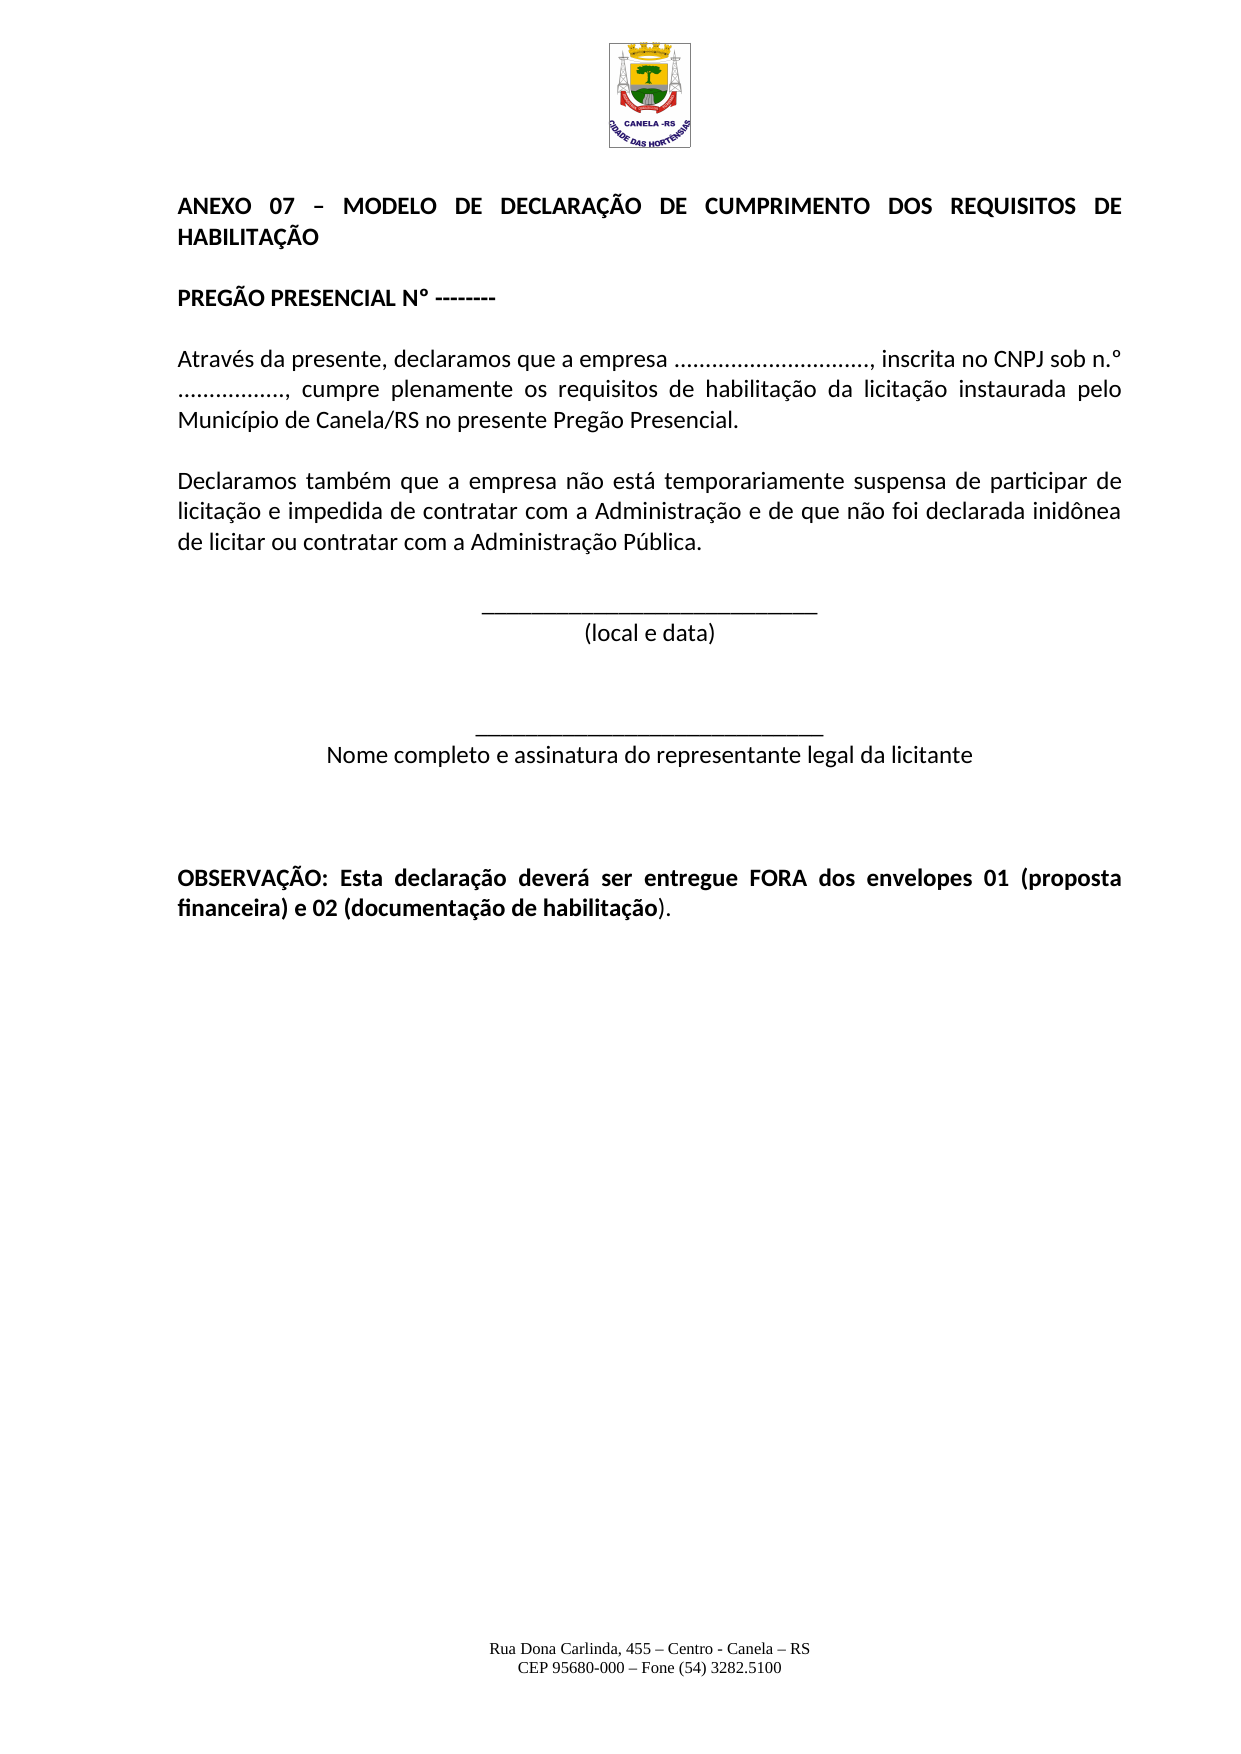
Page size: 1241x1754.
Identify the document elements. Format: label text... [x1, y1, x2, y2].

text (local e data) [177, 617, 1122, 648]
text ANEXO 07 – MODELO DE DECLARAÇÃO DE CUMPRIMENTO DOS REQUISITOS DE HABILITAÇÃO [177, 190, 1122, 251]
text ___________________________ [177, 587, 1122, 617]
text Através da presente, declaramos que a empresa ..............................., inscrita no CNPJ sob n.º ................., cumpre plenamente os requisitos de habilitação da licitação instaurada pelo Município de Canela/RS no presente Pregão Presencial. [177, 343, 1122, 434]
picture [610, 44, 690, 147]
text Nome completo e assinatura do representante legal da licitante [177, 739, 1122, 770]
text OBSERVAÇÃO: Esta declaração deverá ser entregue FORA dos envelopes 01 (proposta financeira) e 02 (documentação de habilitação). [177, 862, 1122, 923]
text Declaramos também que a empresa não está temporariamente suspensa de participar de licitação e impedida de contratar com a Administração e de que não foi declarada inidônea de licitar ou contratar com a Administração Pública. [177, 465, 1122, 556]
text ____________________________ [177, 709, 1122, 739]
text PREGÃO PRESENCIAL Nº -------- [177, 282, 1122, 312]
